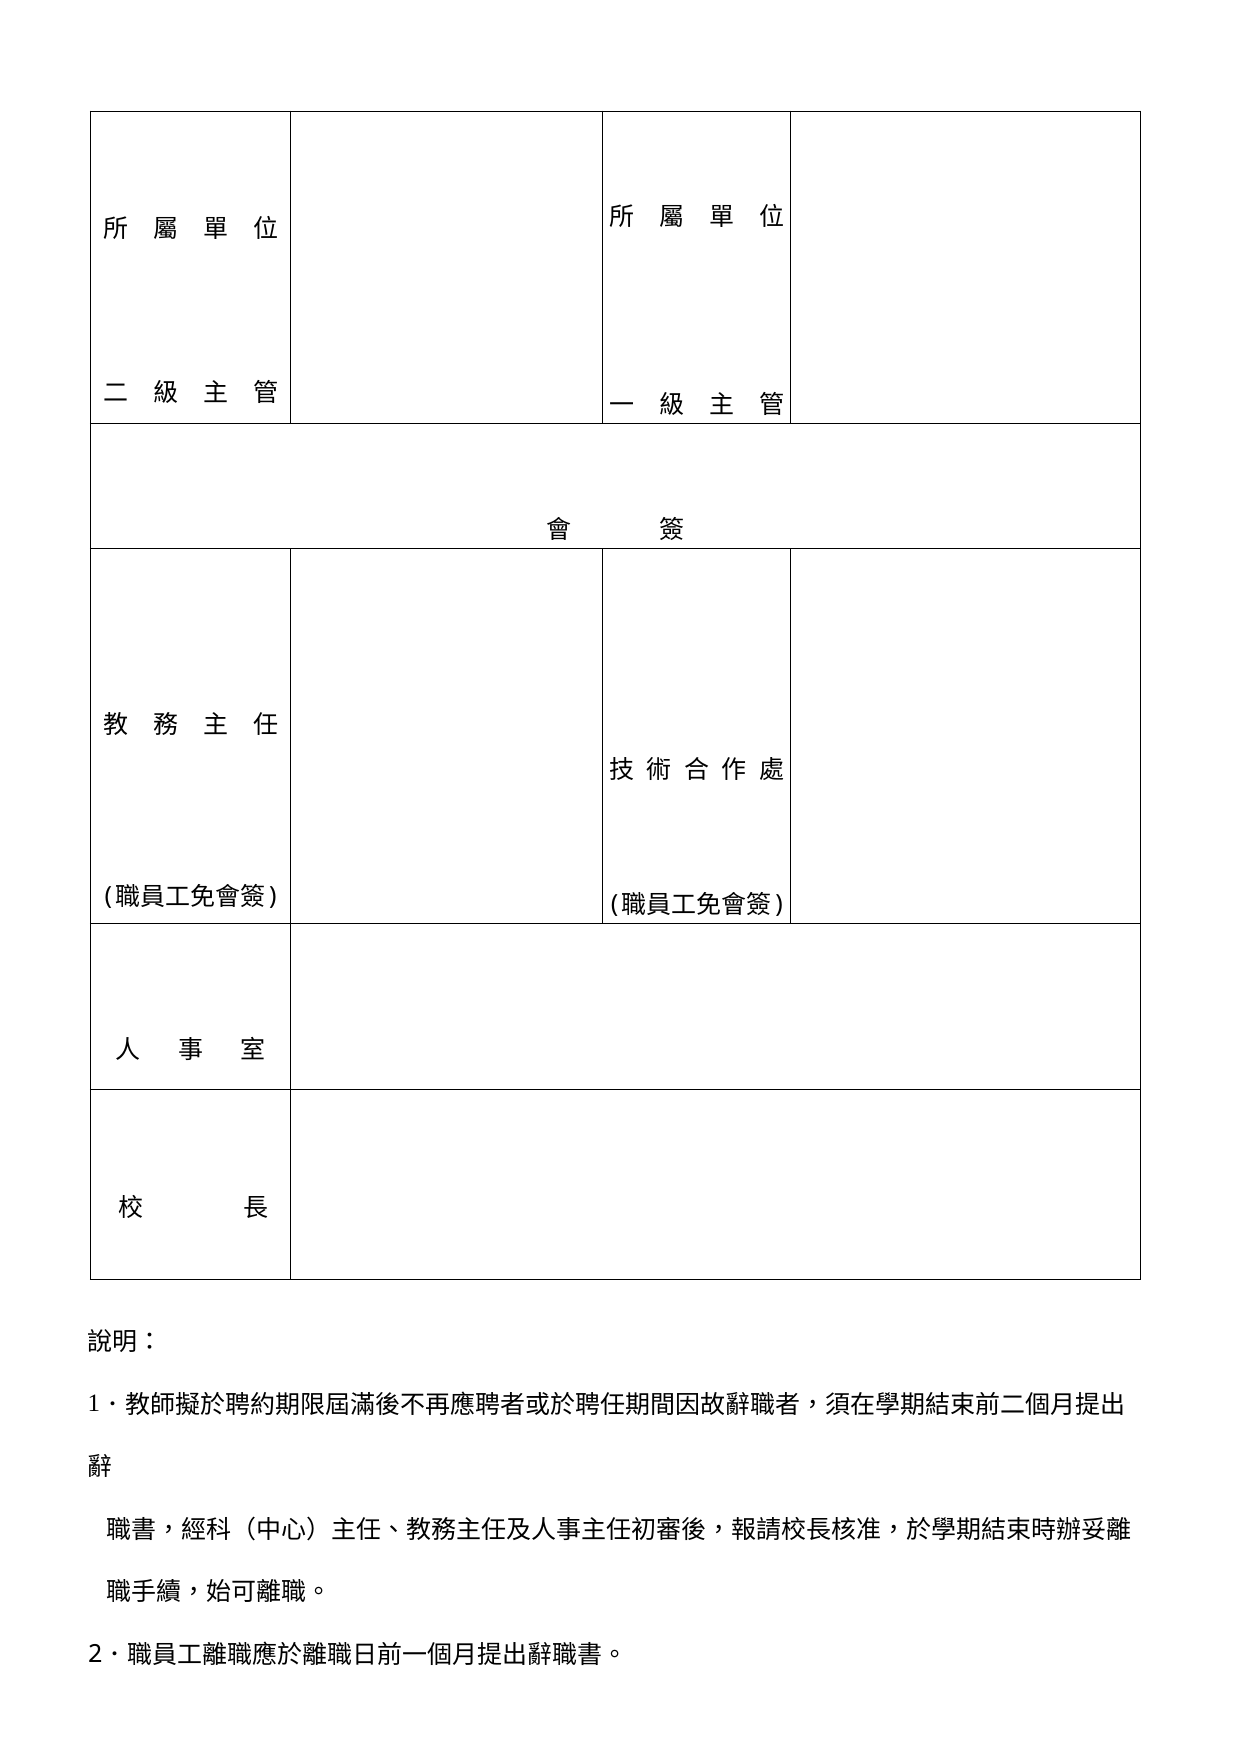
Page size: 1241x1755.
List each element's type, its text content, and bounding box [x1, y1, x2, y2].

table_cell 所 屬 單 位 二 級 主 管 [91, 112, 290, 423]
text 說明： [87, 1298, 1137, 1361]
table_cell 技 術 合 作 處 (職員工免會簽) [603, 549, 790, 923]
text 2．職員工離職應於離職日前一個月提出辭職書。 [87, 1611, 1137, 1673]
table_cell [291, 1090, 1140, 1279]
table_cell [291, 112, 602, 423]
table_cell [291, 924, 1140, 1089]
table_cell 校 長 [91, 1090, 290, 1279]
table_cell [291, 549, 602, 923]
table_cell 會 簽 [91, 424, 1140, 548]
text 職書，經科（中心）主任、教務主任及人事主任初審後，報請校長核准，於學期結束時辦妥離 [87, 1486, 1137, 1548]
table_cell 教 務 主 任 (職員工免會簽) [91, 549, 290, 923]
table_cell 所 屬 單 位 一 級 主 管 [603, 112, 790, 423]
table_cell 人 事 室 [91, 924, 290, 1089]
text 1．教師擬於聘約期限屆滿後不再應聘者或於聘任期間因故辭職者，須在學期結束前二個月提出辭 [87, 1361, 1137, 1486]
table_cell [791, 112, 1140, 423]
table_cell [791, 549, 1140, 923]
text 職手續，始可離職。 [87, 1548, 1137, 1611]
